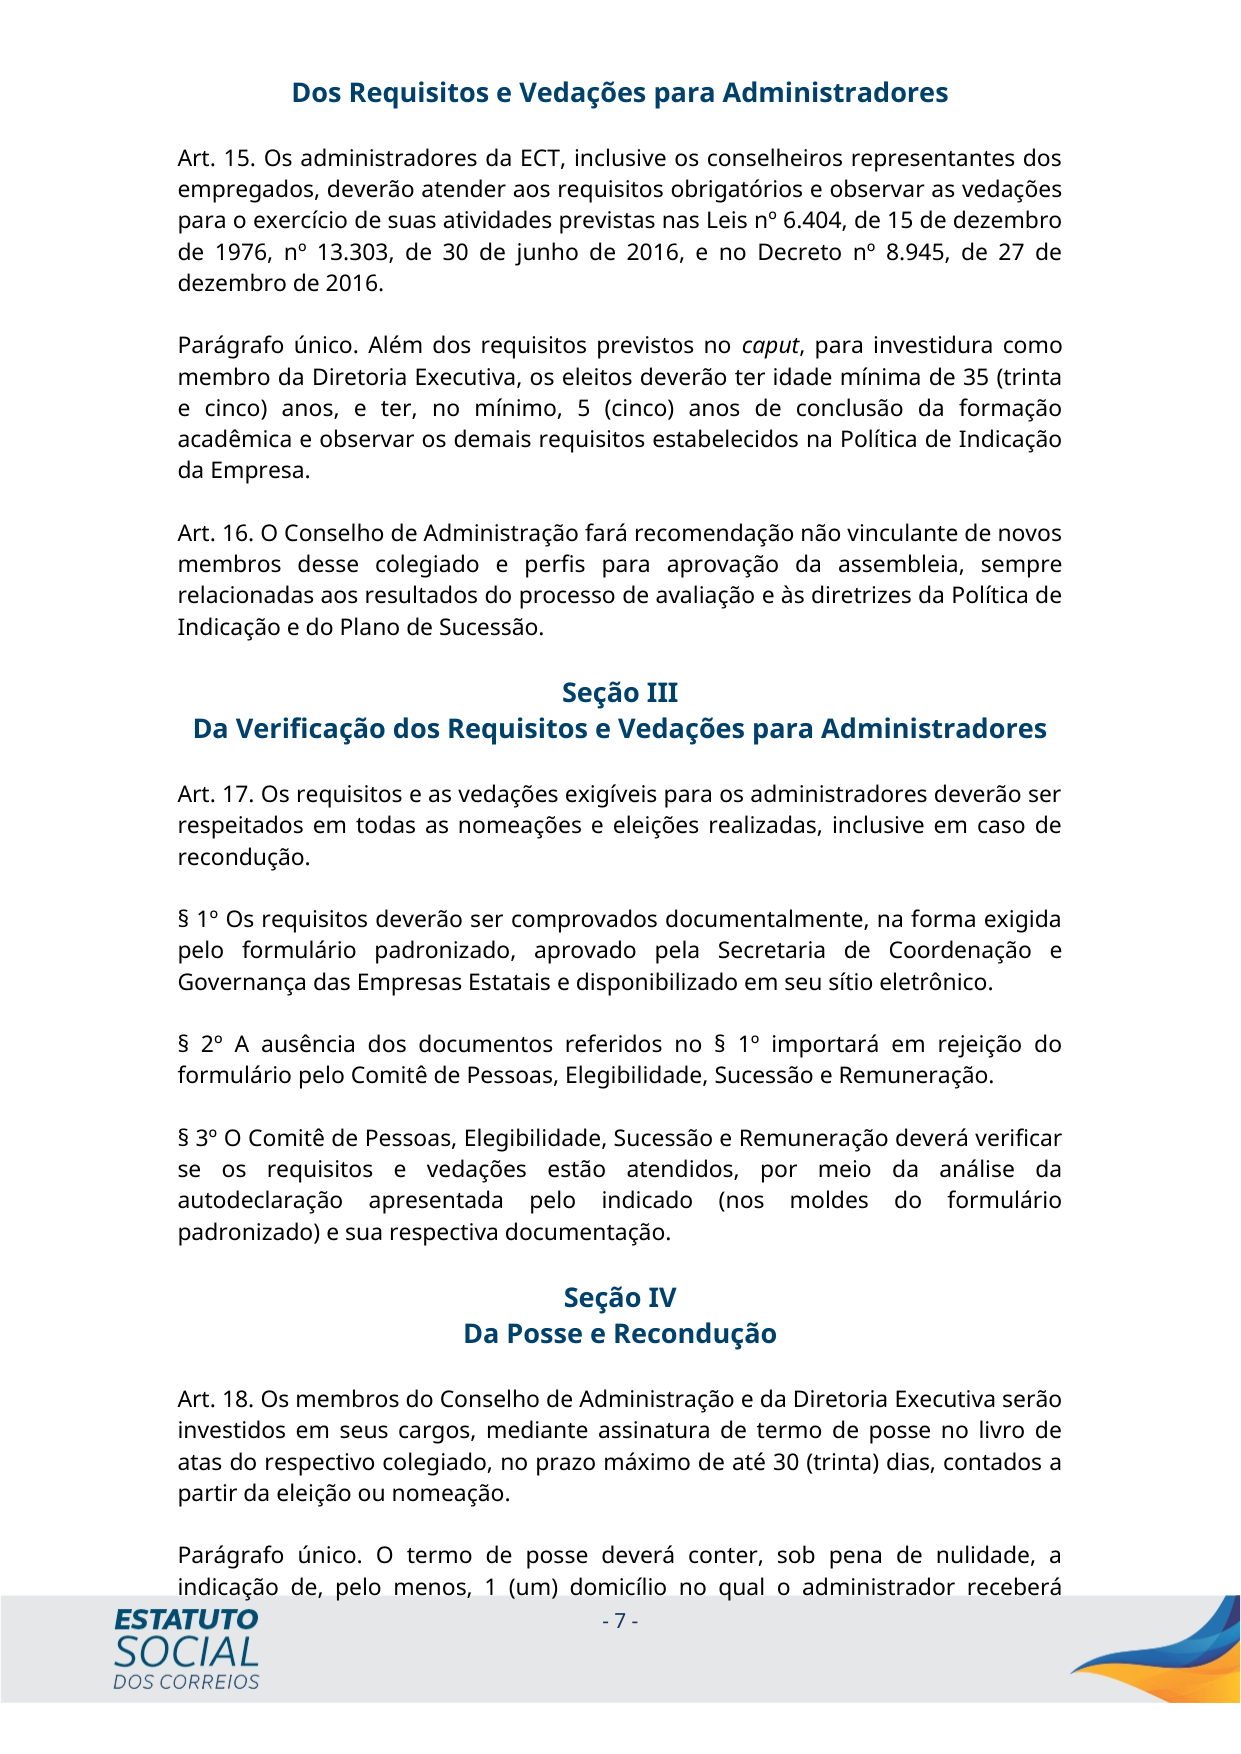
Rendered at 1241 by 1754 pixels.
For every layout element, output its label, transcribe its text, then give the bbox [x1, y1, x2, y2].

text Art. 17. Os requisitos e as vedações exigíveis para os administradores deverão ser respeitados em todas as nomeações e eleições realizadas, inclusive em caso de recondução. [177, 778, 1063, 872]
text Da Verificação dos Requisitos e Vedações para Administradores [177, 710, 1063, 747]
text Parágrafo único. Além dos requisitos previstos no caput, para investidura como membro da Diretoria Executiva, os eleitos deverão ter idade mínima de 35 (trinta e cinco) anos, e ter, no mínimo, 5 (cinco) anos de conclusão da formação acadêmica e observar os demais requisitos estabelecidos na Política de Indicação da Empresa. [177, 329, 1063, 486]
text Art. 15. Os administradores da ECT, inclusive os conselheiros representantes dos empregados, deverão atender aos requisitos obrigatórios e observar as vedações para o exercício de suas atividades previstas nas Leis nº 6.404, de 15 de dezembro de 1976, nº 13.303, de 30 de junho de 2016, e no Decreto nº 8.945, de 27 de dezembro de 2016. [177, 142, 1063, 298]
text Da Posse e Recondução [177, 1315, 1063, 1352]
text Art. 18. Os membros do Conselho de Administração e da Diretoria Executiva serão investidos em seus cargos, mediante assinatura de termo de posse no livro de atas do respectivo colegiado, no prazo máximo de até 30 (trinta) dias, contados a partir da eleição ou nomeação. [177, 1383, 1063, 1508]
text Seção III [177, 673, 1063, 710]
text § 3º O Comitê de Pessoas, Elegibilidade, Sucessão e Remuneração deverá verificar se os requisitos e vedações estão atendidos, por meio da análise da autodeclaração apresentada pelo indicado (nos moldes do formulário padronizado) e sua respectiva documentação. [177, 1122, 1063, 1247]
text Dos Requisitos e Vedações para Administradores [177, 74, 1063, 111]
text Art. 16. O Conselho de Administração fará recomendação não vinculante de novos membros desse colegiado e perfis para aprovação da assembleia, sempre relacionadas aos resultados do processo de avaliação e às diretrizes da Política de Indicação e do Plano de Sucessão. [177, 517, 1063, 642]
text Seção IV [177, 1278, 1063, 1315]
text Parágrafo único. O termo de posse deverá conter, sob pena de nulidade, a indicação de, pelo menos, 1 (um) domicílio no qual o administrador receberá [177, 1539, 1063, 1595]
text § 1º Os requisitos deverão ser comprovados documentalmente, na forma exigida pelo formulário padronizado, aprovado pela Secretaria de Coordenação e Governança das Empresas Estatais e disponibilizado em seu sítio eletrônico. [177, 903, 1063, 997]
text § 2º A ausência dos documentos referidos no § 1º importará em rejeição do formulário pelo Comitê de Pessoas, Elegibilidade, Sucessão e Remuneração. [177, 1028, 1063, 1091]
picture [0, 1595, 1241, 1703]
